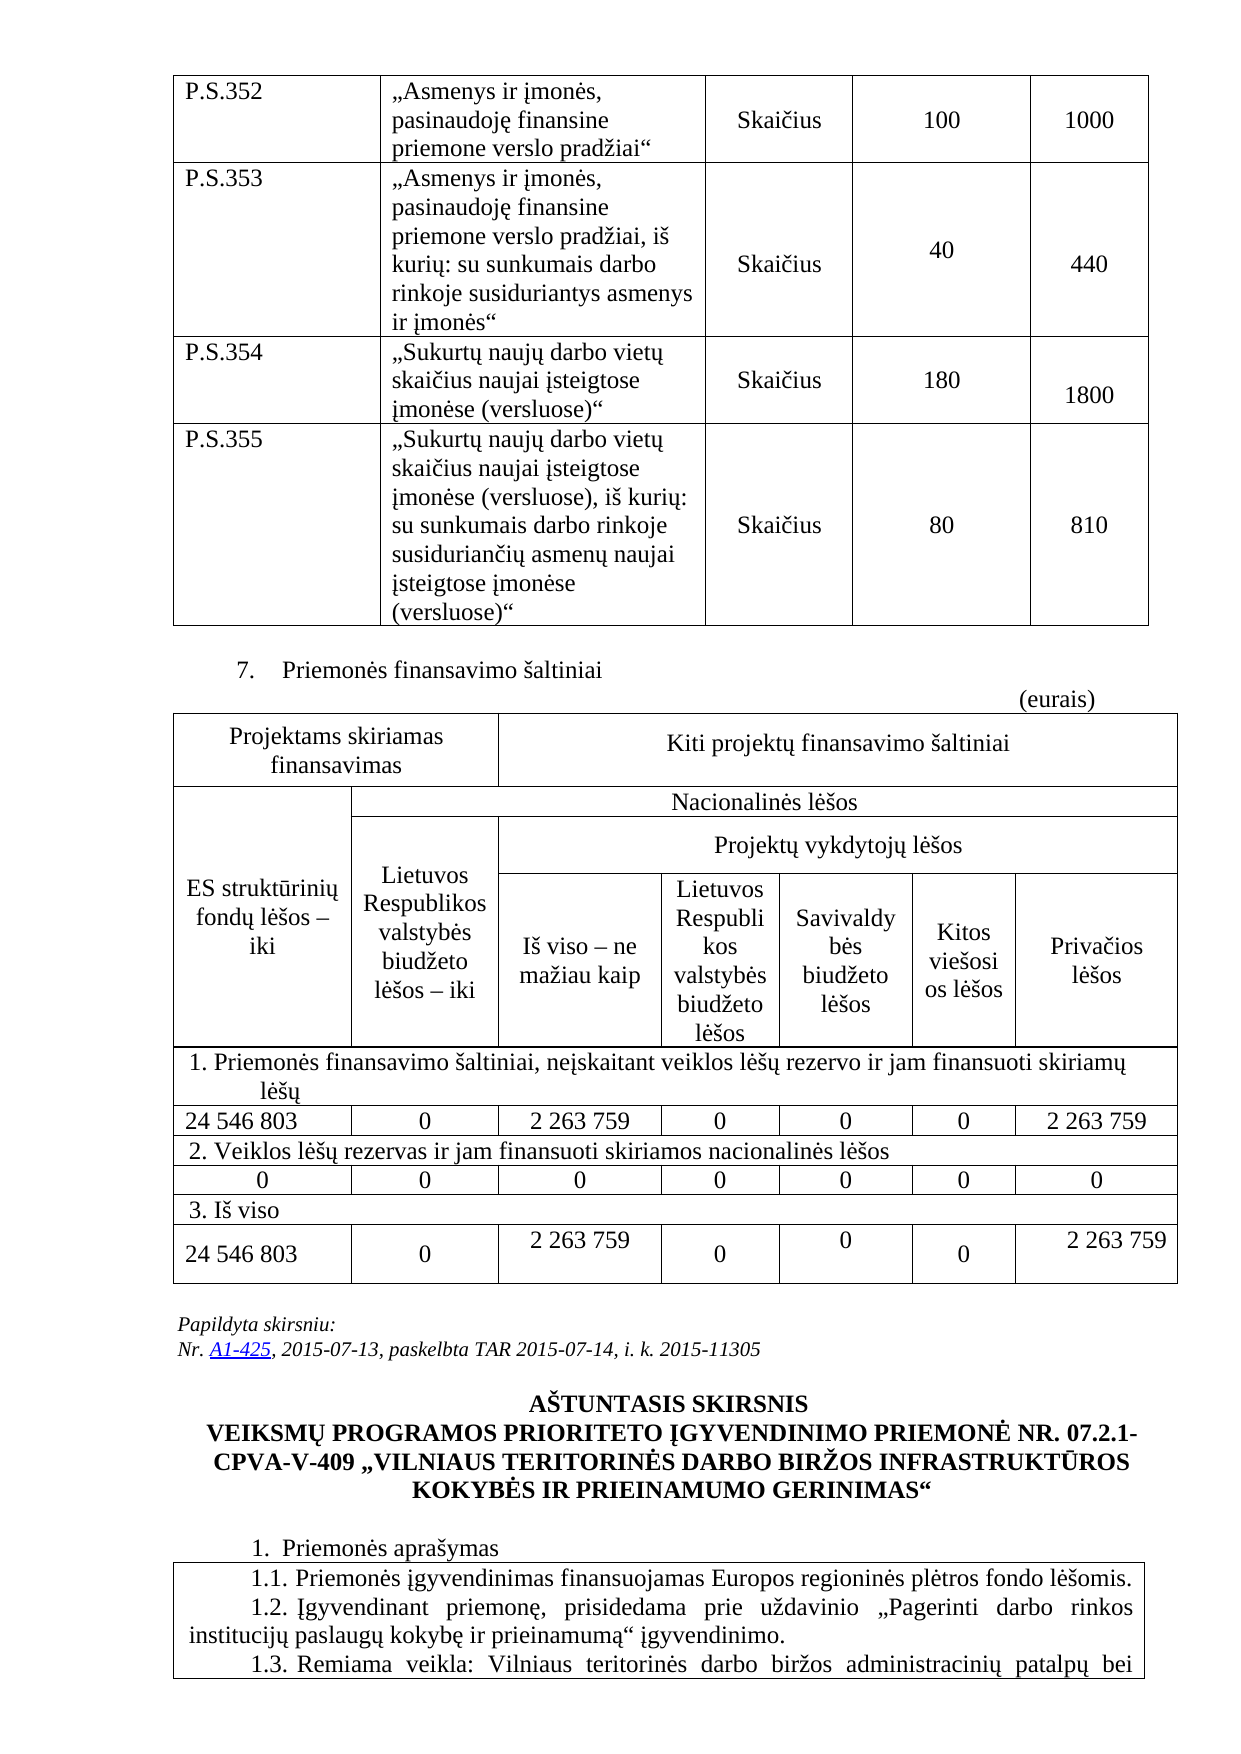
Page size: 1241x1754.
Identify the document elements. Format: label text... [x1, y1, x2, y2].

table_cell P.S.354 [174, 337, 380, 423]
table_cell P.S.352 [174, 76, 380, 162]
table_cell P.S.355 [174, 424, 380, 625]
table_cell 0 [352, 1225, 498, 1283]
table_cell 3. Iš viso [174, 1195, 1177, 1224]
table_cell Skaičius [706, 337, 852, 423]
table_cell 0 [352, 1106, 498, 1135]
table_cell 1000 [1031, 76, 1148, 162]
table_cell 180 [853, 337, 1030, 423]
table_cell 440 [1031, 163, 1148, 336]
table_cell 0 [913, 1106, 1015, 1135]
text VEIKSMŲ PROGRAMOS PRIORITETO ĮGYVENDINIMO PRIEMONĖ NR. 07.2.1-CPVA-V-409 „VILNIAUS TERITORINĖS DARBO BIRŽOS INFRASTRUKTŪROS KOKYBĖS IR PRIEINAMUMO GERINIMAS“ [177, 1418, 1167, 1504]
table_cell 80 [853, 424, 1030, 625]
table_header 1.1. Priemonės įgyvendinimas finansuojamas Europos regioninės plėtros fondo lėšomis. 1.2. Įgyvendinant priemonę, prisidedama prie uždavinio „Pagerinti darbo rinkos institucijų paslaugų kokybę ir prieinamumą“ įgyvendinimo. 1.3. Remiama veikla: Vilniaus teritorinės darbo biržos administracinių patalpų bei [174, 1563, 1144, 1678]
text 7. Priemonės finansavimo šaltiniai [236, 655, 1167, 684]
table_cell Skaičius [706, 76, 852, 162]
table_cell 0 [662, 1225, 779, 1283]
table_cell 100 [853, 76, 1030, 162]
table_cell 0 [780, 1166, 912, 1194]
table_cell 810 [1031, 424, 1148, 625]
table_cell „Asmenys ir įmonės, pasinaudoję finansine priemone verslo pradžiai“ [381, 76, 705, 162]
table_cell 2 263 759 [499, 1225, 661, 1283]
table_cell „Sukurtų naujų darbo vietų skaičius naujai įsteigtose įmonėse (versluose)“ [381, 337, 705, 423]
table_header Projektams skiriamas finansavimas [174, 714, 498, 786]
table_cell 0 [913, 1225, 1015, 1283]
table_cell P.S.353 [174, 163, 380, 336]
table_cell Skaičius [706, 163, 852, 336]
table_cell Nacionalinės lėšos [352, 787, 1177, 816]
table_cell ES struktūrinių fondų lėšos – iki [174, 787, 351, 1046]
table_cell 2 263 759 [499, 1106, 661, 1135]
table_cell 2. Veiklos lėšų rezervas ir jam finansuoti skiriamos nacionalinės lėšos [174, 1136, 1177, 1164]
table_cell „Sukurtų naujų darbo vietų skaičius naujai įsteigtose įmonėse (versluose), iš kurių: su sunkumais darbo rinkoje susiduriančių asmenų naujai įsteigtose įmonėse (versluose)“ [381, 424, 705, 625]
table_cell 0 [662, 1106, 779, 1135]
table_cell 0 [913, 1166, 1015, 1194]
text (eurais) [177, 684, 1167, 713]
table_cell 1. Priemonės finansavimo šaltiniai, neįskaitant veiklos lėšų rezervo ir jam finansuoti skiriamų lėšų [174, 1048, 1177, 1105]
table_cell 40 [853, 163, 1030, 336]
table_cell 0 [780, 1106, 912, 1135]
table_cell 0 [1016, 1166, 1177, 1194]
table_cell Iš viso – ne mažiau kaip [499, 874, 661, 1046]
table_cell 0 [352, 1166, 498, 1194]
table_cell 1800 [1031, 337, 1148, 423]
table_cell 0 [780, 1225, 912, 1283]
table_cell 0 [174, 1166, 351, 1194]
table_header Kiti projektų finansavimo šaltiniai [499, 714, 1177, 786]
table_cell 0 [662, 1166, 779, 1194]
table_cell 24 546 803 [174, 1106, 351, 1135]
table_cell Lietuvos Respublikos valstybės biudžeto lėšos [662, 874, 779, 1046]
table_cell Lietuvos Respublikos valstybės biudžeto lėšos – iki [352, 817, 498, 1046]
table_cell Kitos viešosios lėšos [913, 874, 1015, 1046]
text Nr. A1-425, 2015-07-13, paskelbta TAR 2015-07-14, i. k. 2015-11305 [177, 1336, 1167, 1361]
text 1. Priemonės aprašymas [251, 1533, 1167, 1562]
table_cell 2 263 759 [1016, 1225, 1177, 1283]
text AŠTUNTASIS SKIRSNIS [177, 1389, 1167, 1418]
table_cell Privačios lėšos [1016, 874, 1177, 1046]
table_cell Skaičius [706, 424, 852, 625]
table_cell Savivaldybės biudžeto lėšos [780, 874, 912, 1046]
table_cell Projektų vykdytojų lėšos [499, 817, 1177, 873]
table_cell „Asmenys ir įmonės, pasinaudoję finansine priemone verslo pradžiai, iš kurių: su sunkumais darbo rinkoje susiduriantys asmenys ir įmonės“ [381, 163, 705, 336]
text Papildyta skirsniu: [177, 1312, 1167, 1336]
table_cell 0 [499, 1166, 661, 1194]
table_cell 24 546 803 [174, 1225, 351, 1283]
table_cell 2 263 759 [1016, 1106, 1177, 1135]
